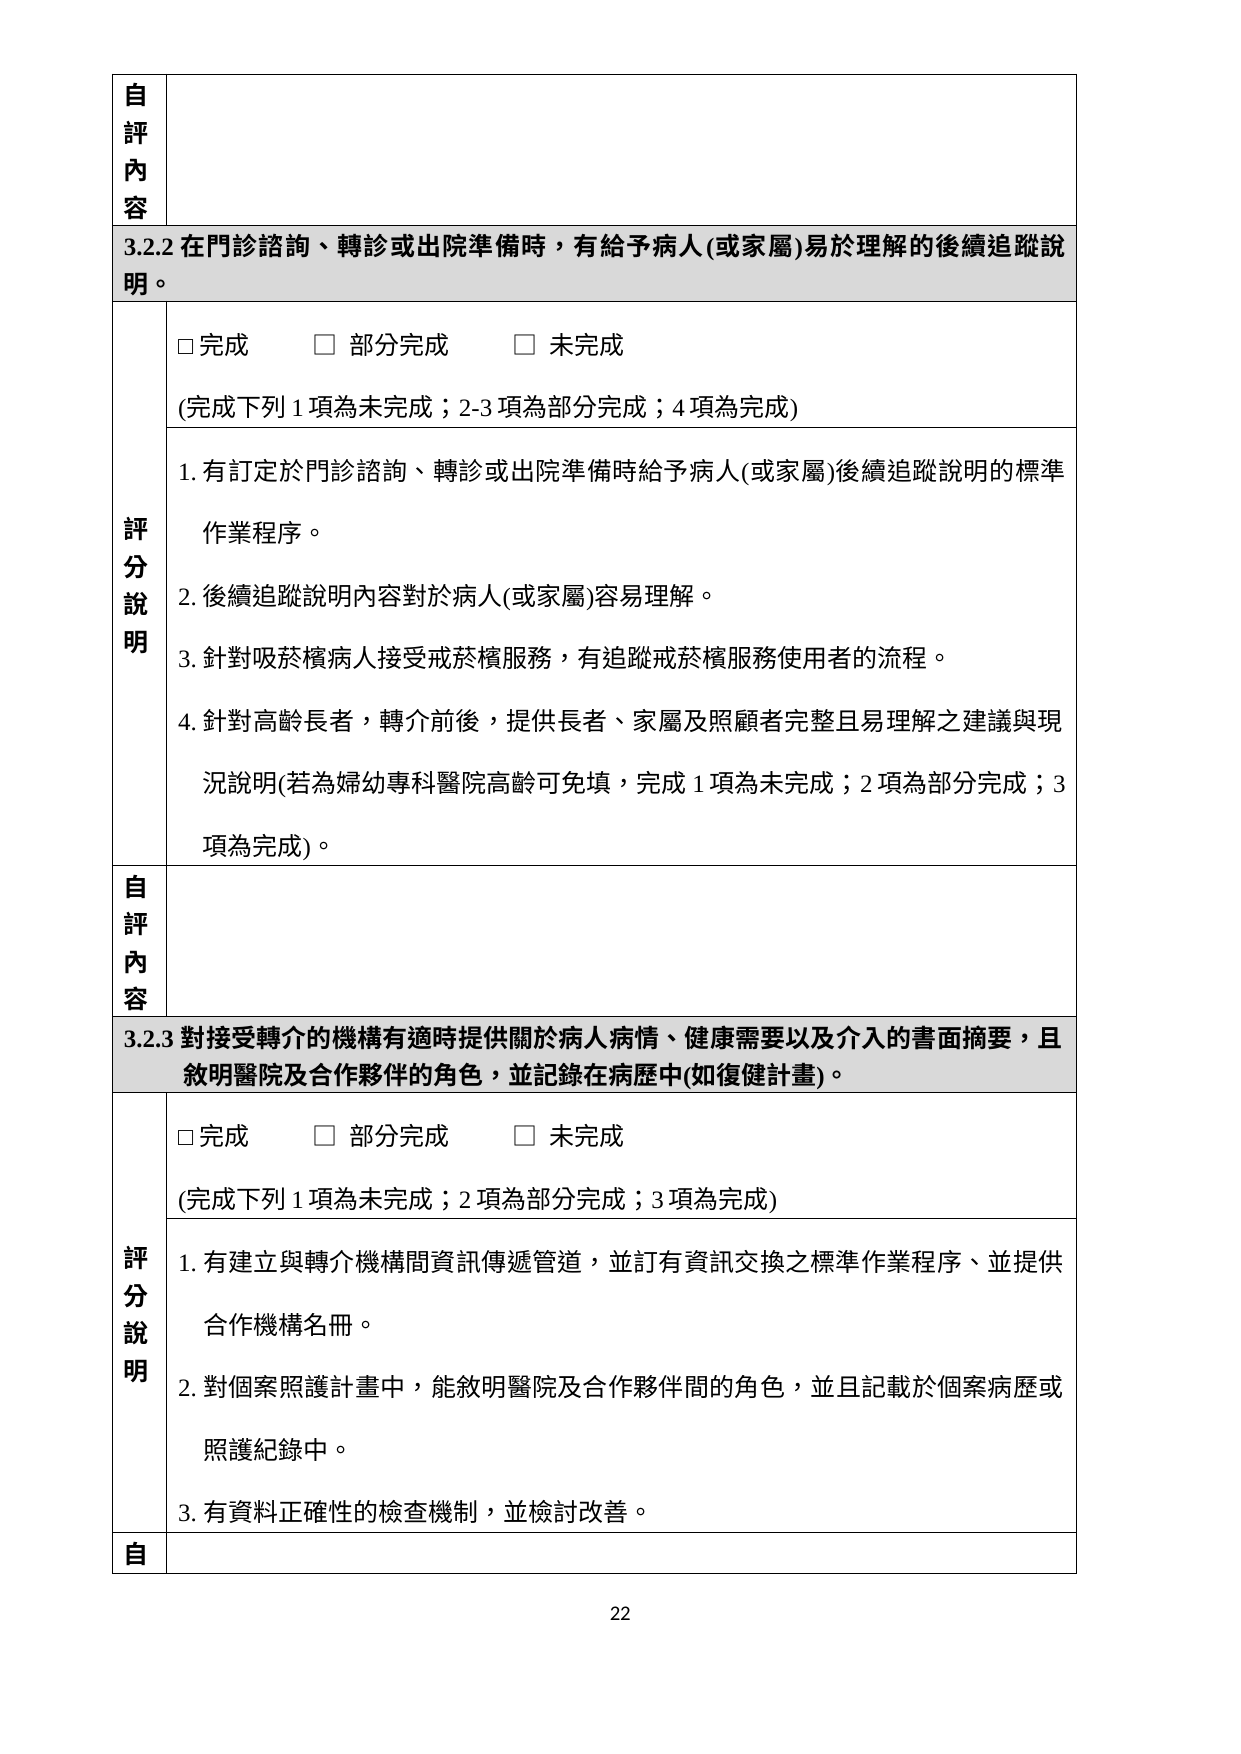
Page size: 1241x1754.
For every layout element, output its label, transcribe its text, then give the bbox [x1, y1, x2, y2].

table_cell 自評內容 [113, 866, 166, 1016]
table_cell [167, 1533, 1076, 1572]
table_cell 評分說明 [113, 1093, 166, 1532]
table_cell [167, 866, 1076, 1016]
table_cell 評分說明 [113, 302, 166, 865]
table_cell 有訂定於門診諮詢、轉診或出院準備時給予病人(或家屬)後續追蹤說明的標準作業程序。 後續追蹤說明內容對於病人(或家屬)容易理解。 針對吸菸檳病人接受戒菸檳服務，有追蹤戒菸檳服務使用者的流程。 針對高齡長者，轉介前後，提供長者、家屬及照顧者完整且易理解之建議與現況說明(若為婦幼專科醫院高齡可免填，完成1項為未完成；2項為部分完成；3項為完成)。 [167, 428, 1076, 865]
table_cell [167, 75, 1076, 224]
table_cell □ 完成 □ 部分完成 □ 未完成 (完成下列1項為未完成；2-3項為部分完成；4項為完成) [167, 302, 1076, 427]
table_cell 3.2.3 對接受轉介的機構有適時提供關於病人病情、健康需要以及介入的書面摘要，且敘明醫院及合作夥伴的角色，並記錄在病歷中(如復健計畫)。 [113, 1017, 1076, 1092]
table_cell 3.2.2在門診諮詢、轉診或出院準備時，有給予病人(或家屬)易於理解的後續追蹤說明。 [113, 226, 1076, 301]
table_cell 自評內容 [113, 75, 166, 224]
table_cell 有建立與轉介機構間資訊傳遞管道，並訂有資訊交換之標準作業程序、並提供合作機構名冊。 對個案照護計畫中，能敘明醫院及合作夥伴間的角色，並且記載於個案病歷或照護紀錄中。 有資料正確性的檢查機制，並檢討改善。 [167, 1219, 1076, 1532]
table_cell □ 完成 □ 部分完成 □ 未完成 (完成下列1項為未完成；2項為部分完成；3項為完成) [167, 1093, 1076, 1218]
table_cell 自 [113, 1533, 166, 1572]
